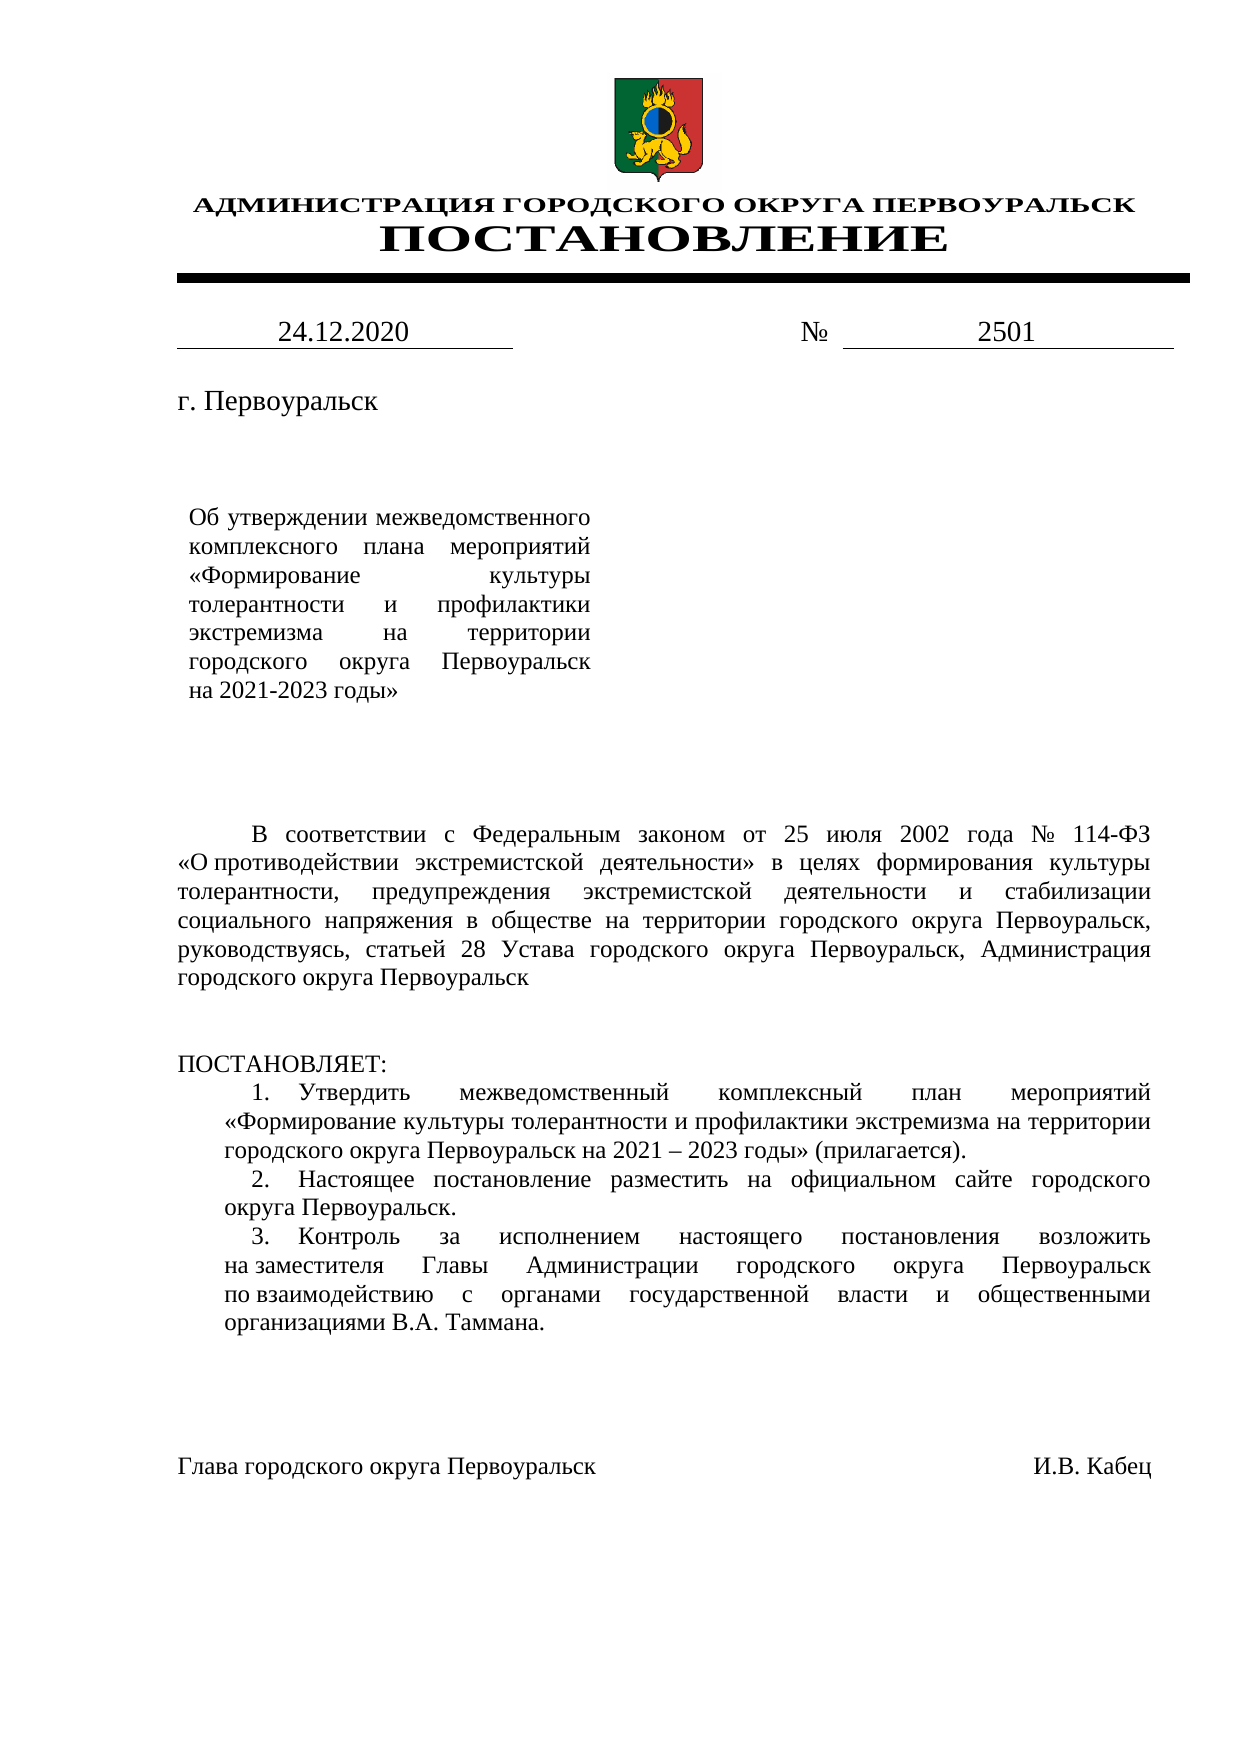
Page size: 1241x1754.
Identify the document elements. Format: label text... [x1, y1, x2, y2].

table_header [233, 445, 602, 474]
table_header [602, 445, 654, 474]
table_cell Об утверждении межведомственного комплексного плана мероприятий «Формирование культуры толерантности и профилактики экстремизма на территории городского округа Первоуральск на 2021-2023 годы» [177, 474, 602, 704]
text АДМИНИСТРАЦИЯ ГОРОДСКОГО ОКРУГА ПЕРВОУРАЛЬСК [177, 193, 1152, 217]
text г. Первоуральск [177, 383, 1148, 416]
table_header [484, 1480, 979, 1509]
table_cell [602, 474, 654, 704]
table_header [177, 445, 233, 474]
list Контроль за исполнением настоящего постановления возложить на заместителя Главы Администрации городского округа Первоуральск по взаимодействию с органами государственной власти и общественными организациями В.А. Таммана. [177, 1221, 1152, 1336]
table_header № [513, 303, 842, 348]
text ПОСТАНОВЛЯЕТ: [177, 1049, 1152, 1077]
table_header 2501 [843, 303, 1174, 348]
text Глава городского округа Первоуральск И.В. Кабец [177, 1451, 1152, 1480]
list Утвердить межведомственный комплексный план мероприятий «Формирование культуры толерантности и профилактики экстремизма на территории городского округа Первоуральск на 2021 – 2023 годы» (прилагается). [177, 1077, 1152, 1164]
list Настоящее постановление разместить на официальном сайте городского округа Первоуральск. [177, 1164, 1152, 1221]
table_header [654, 445, 1148, 474]
table_header 24.12.2020 [177, 303, 513, 348]
table_header [979, 1480, 1174, 1509]
table_header [177, 1480, 484, 1509]
text В соответствии с Федеральным законом от 25 июля 2002 года № 114-ФЗ «О противодействии экстремистской деятельности» в целях формирования культуры толерантности, предупреждения экстремистской деятельности и стабилизации социального напряжения в обществе на территории городского округа Первоуральск, руководствуясь, статьей 28 Устава городского округа Первоуральск, Администрация городского округа Первоуральск [177, 819, 1152, 991]
table_cell [654, 474, 1148, 704]
text ПОСТАНОВЛЕНИЕ [177, 217, 1152, 260]
